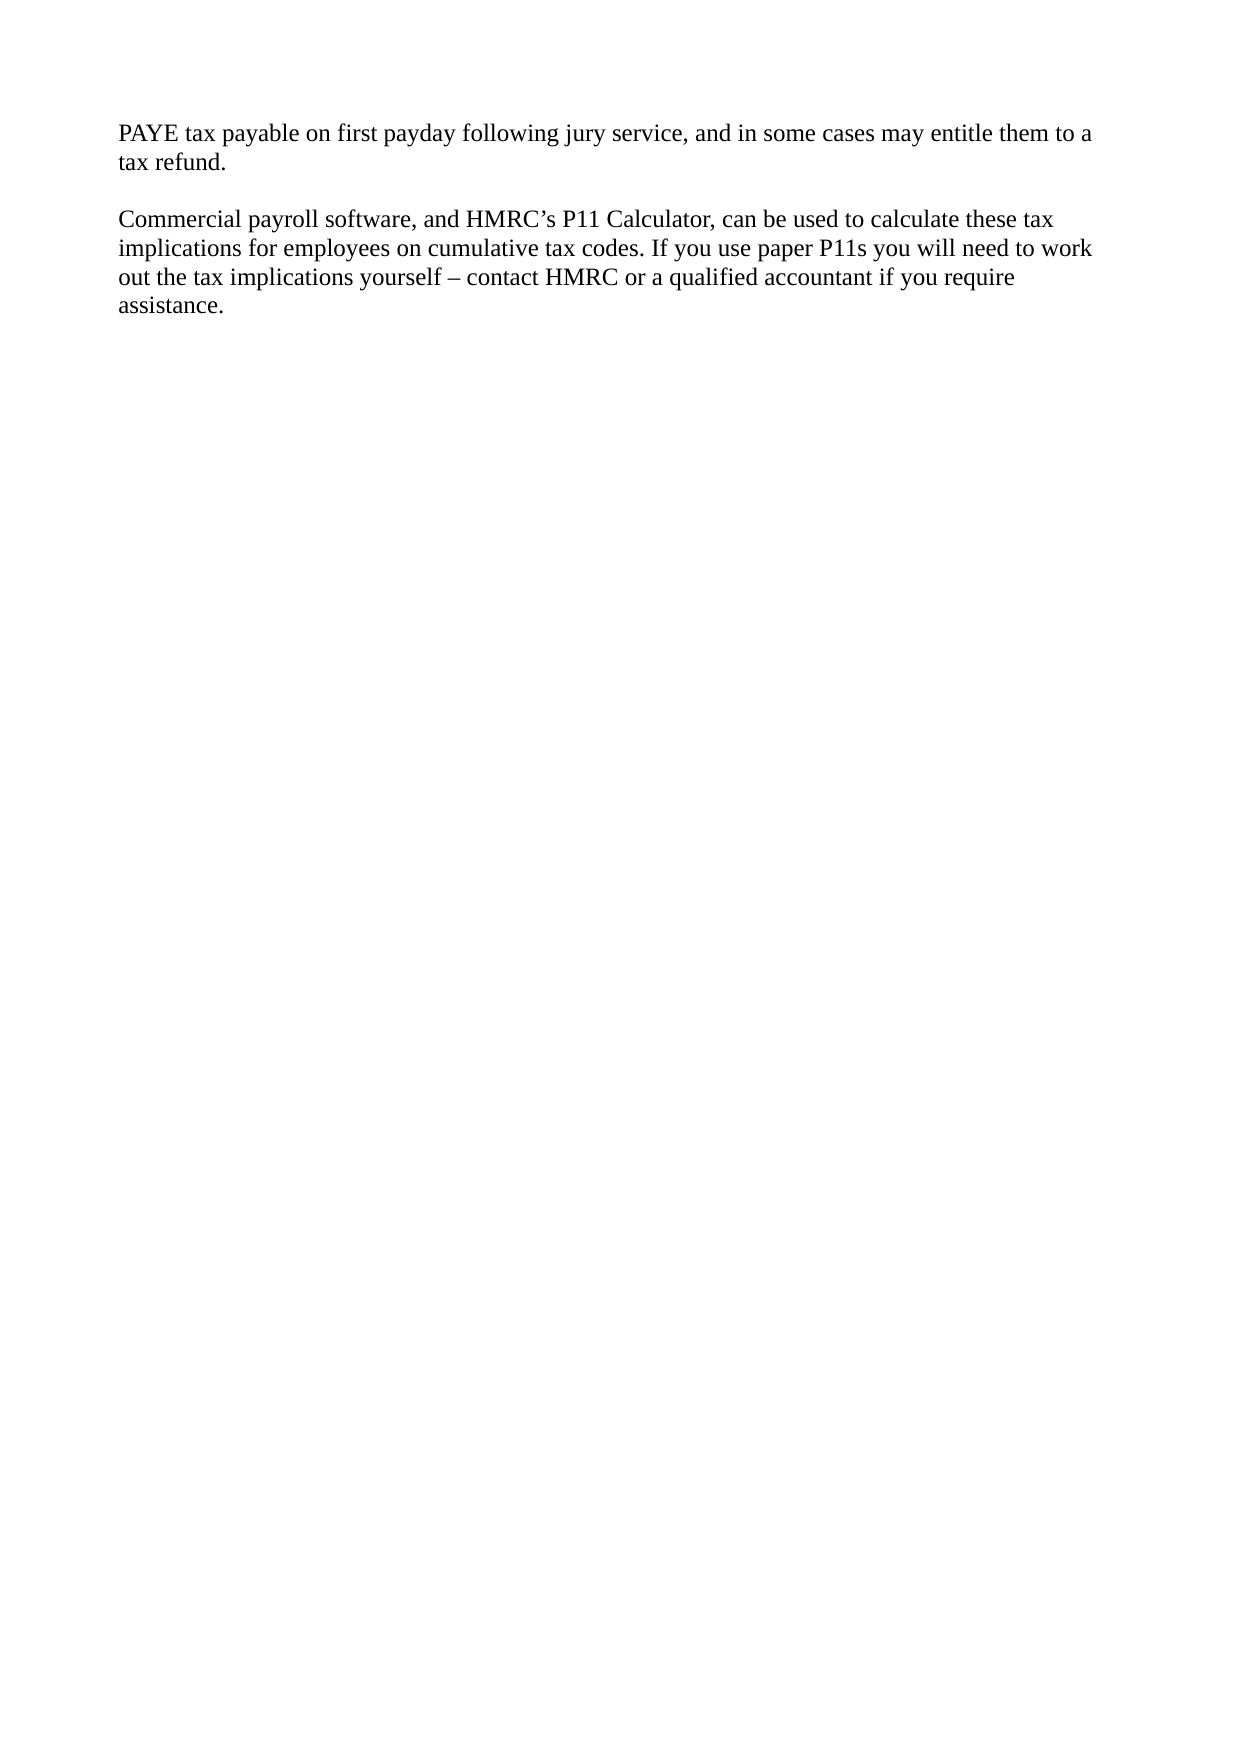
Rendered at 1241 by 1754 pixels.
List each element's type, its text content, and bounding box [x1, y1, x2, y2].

text PAYE tax payable on first payday following jury service, and in some cases may entitle them to a tax refund. Commercial payroll software, and HMRC’s P11 Calculator, can be used to calculate these tax implications for employees on cumulative tax codes. If you use paper P11s you will need to work out the tax implications yourself – contact HMRC or a qualified accountant if you require assistance. [118, 118, 1122, 319]
